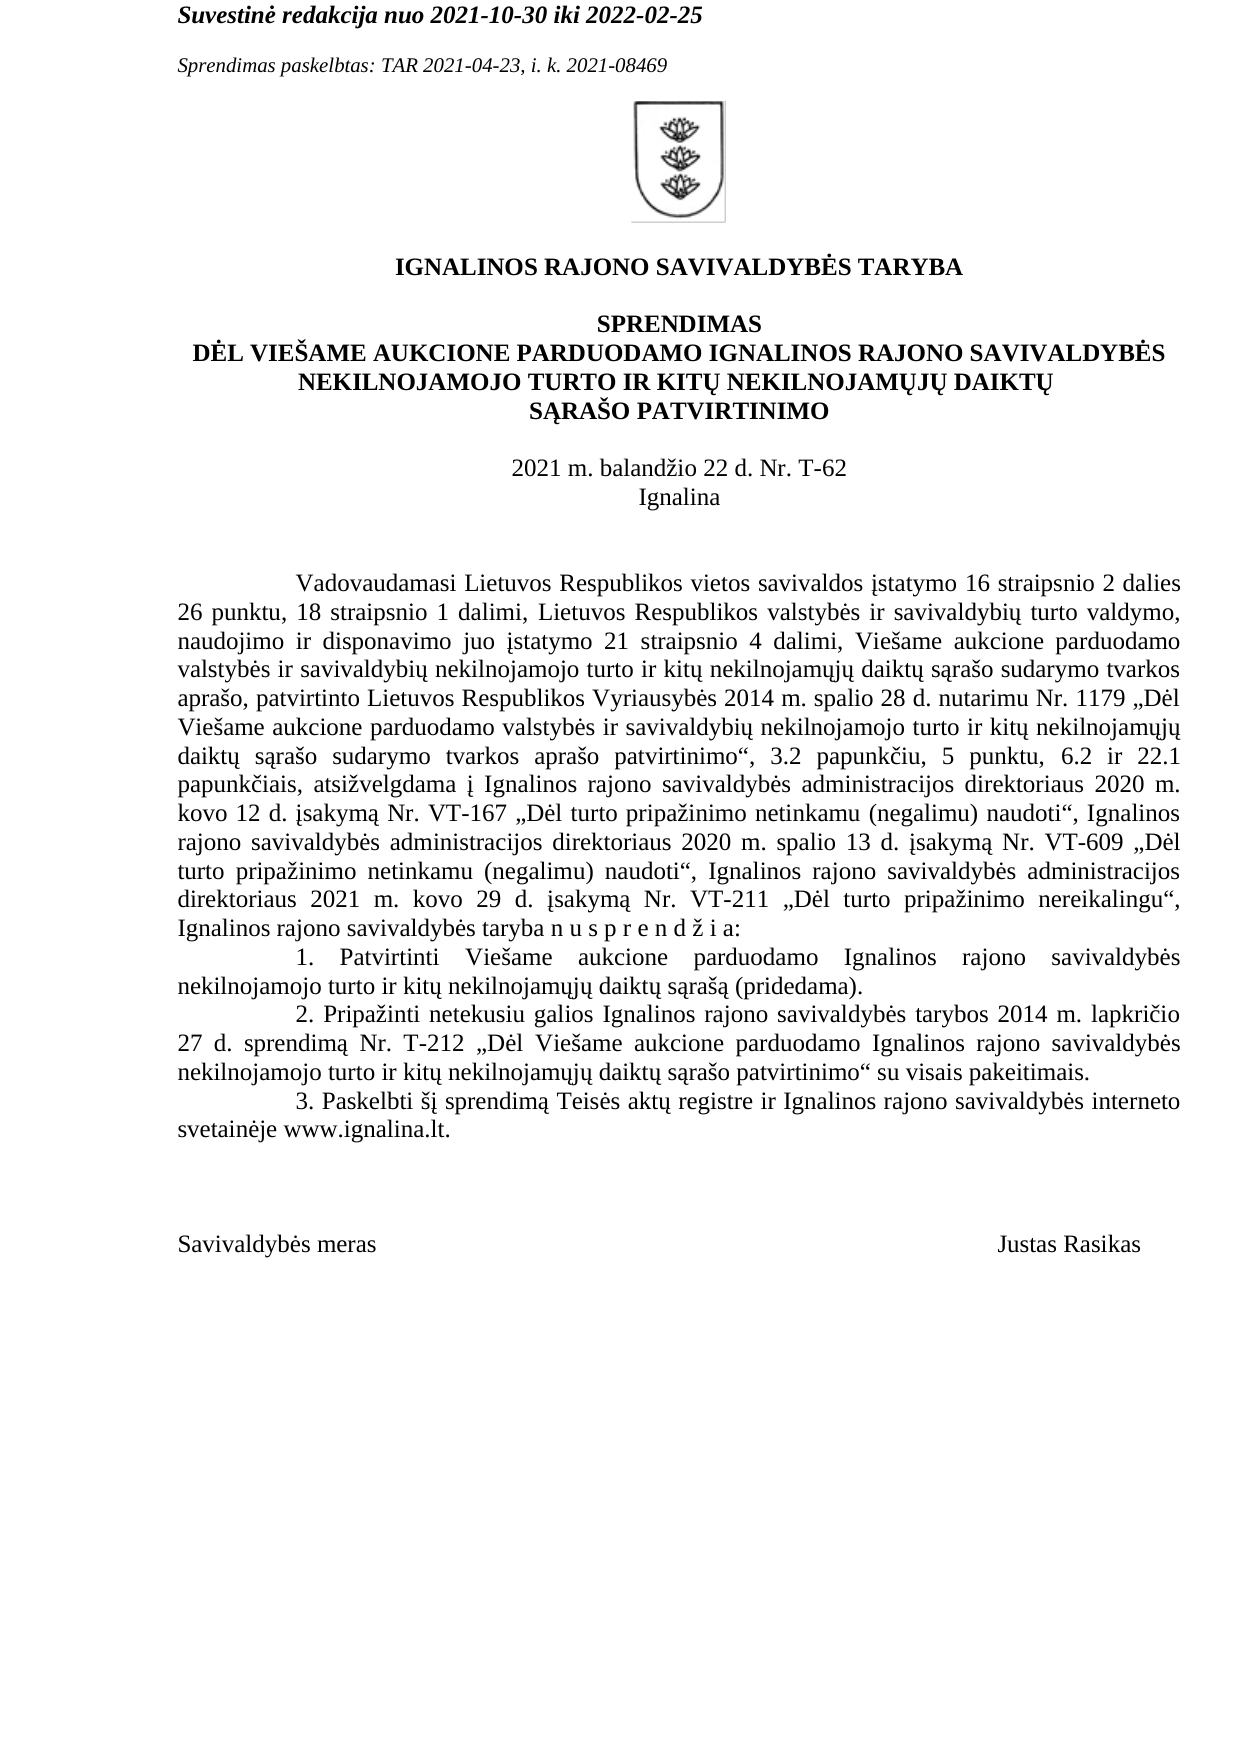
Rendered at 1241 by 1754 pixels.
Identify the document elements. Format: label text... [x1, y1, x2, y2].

text DĖL Viešame aukcione parduodamo Ignalinos rajono savivaldybės nekilnojamojo turto ir kitų nekilnojamųjų daiktų [177, 338, 1181, 396]
text Vadovaudamasi Lietuvos Respublikos vietos savivaldos įstatymo 16 straipsnio 2 dalies 26 punktu, 18 straipsnio 1 dalimi, Lietuvos Respublikos valstybės ir savivaldybių turto valdymo, naudojimo ir disponavimo juo įstatymo 21 straipsnio 4 dalimi, Viešame aukcione parduodamo valstybės ir savivaldybių nekilnojamojo turto ir kitų nekilnojamųjų daiktų sąrašo sudarymo tvarkos aprašo, patvirtinto Lietuvos Respublikos Vyriausybės 2014 m. spalio 28 d. nutarimu Nr. 1179 „Dėl Viešame aukcione parduodamo valstybės ir savivaldybių nekilnojamojo turto ir kitų nekilnojamųjų daiktų sąrašo sudarymo tvarkos aprašo patvirtinimo“, 3.2 papunkčiu, 5 punktu, 6.2 ir 22.1 papunkčiais, atsižvelgdama į Ignalinos rajono savivaldybės administracijos direktoriaus 2020 m. kovo 12 d. įsakymą Nr. VT-167 „Dėl turto pripažinimo netinkamu (negalimu) naudoti“, Ignalinos rajono savivaldybės administracijos direktoriaus 2020 m. spalio 13 d. įsakymą Nr. VT-609 „Dėl turto pripažinimo netinkamu (negalimu) naudoti“, Ignalinos rajono savivaldybės administracijos direktoriaus 2021 m. kovo 29 d. įsakymą Nr. VT-211 „Dėl turto pripažinimo nereikalingu“, Ignalinos rajono savivaldybės taryba n u s p r e n d ž i a: [177, 568, 1181, 942]
text IGNALINOS RAJONO SAVIVALDYBĖS TARYBA [177, 252, 1181, 281]
text Sprendimas paskelbtas: TAR 2021-04-23, i. k. 2021-08469 [177, 53, 1181, 77]
text SPRENDIMAS [177, 309, 1181, 338]
text 1. Patvirtinti Viešame aukcione parduodamo Ignalinos rajono savivaldybės nekilnojamojo turto ir kitų nekilnojamųjų daiktų sąrašą (pridedama). [177, 942, 1181, 999]
text sąrašo patvirtinimo [177, 396, 1181, 424]
text Ignalina [177, 482, 1181, 511]
text 2. Pripažinti netekusiu galios Ignalinos rajono savivaldybės tarybos 2014 m. lapkričio 27 d. sprendimą Nr. T-212 „Dėl Viešame aukcione parduodamo Ignalinos rajono savivaldybės nekilnojamojo turto ir kitų nekilnojamųjų daiktų sąrašo patvirtinimo“ su visais pakeitimais. [177, 999, 1181, 1086]
text Suvestinė redakcija nuo 2021-10-30 iki 2022-02-25 [177, 0, 1181, 29]
text 3. Paskelbti šį sprendimą Teisės aktų registre ir Ignalinos rajono savivaldybės interneto svetainėje www.ignalina.lt. [177, 1086, 1181, 1143]
text Savivaldybės meras Justas Rasikas [177, 1229, 1181, 1258]
text 2021 m. balandžio 22 d. Nr. T-62 [177, 453, 1181, 482]
